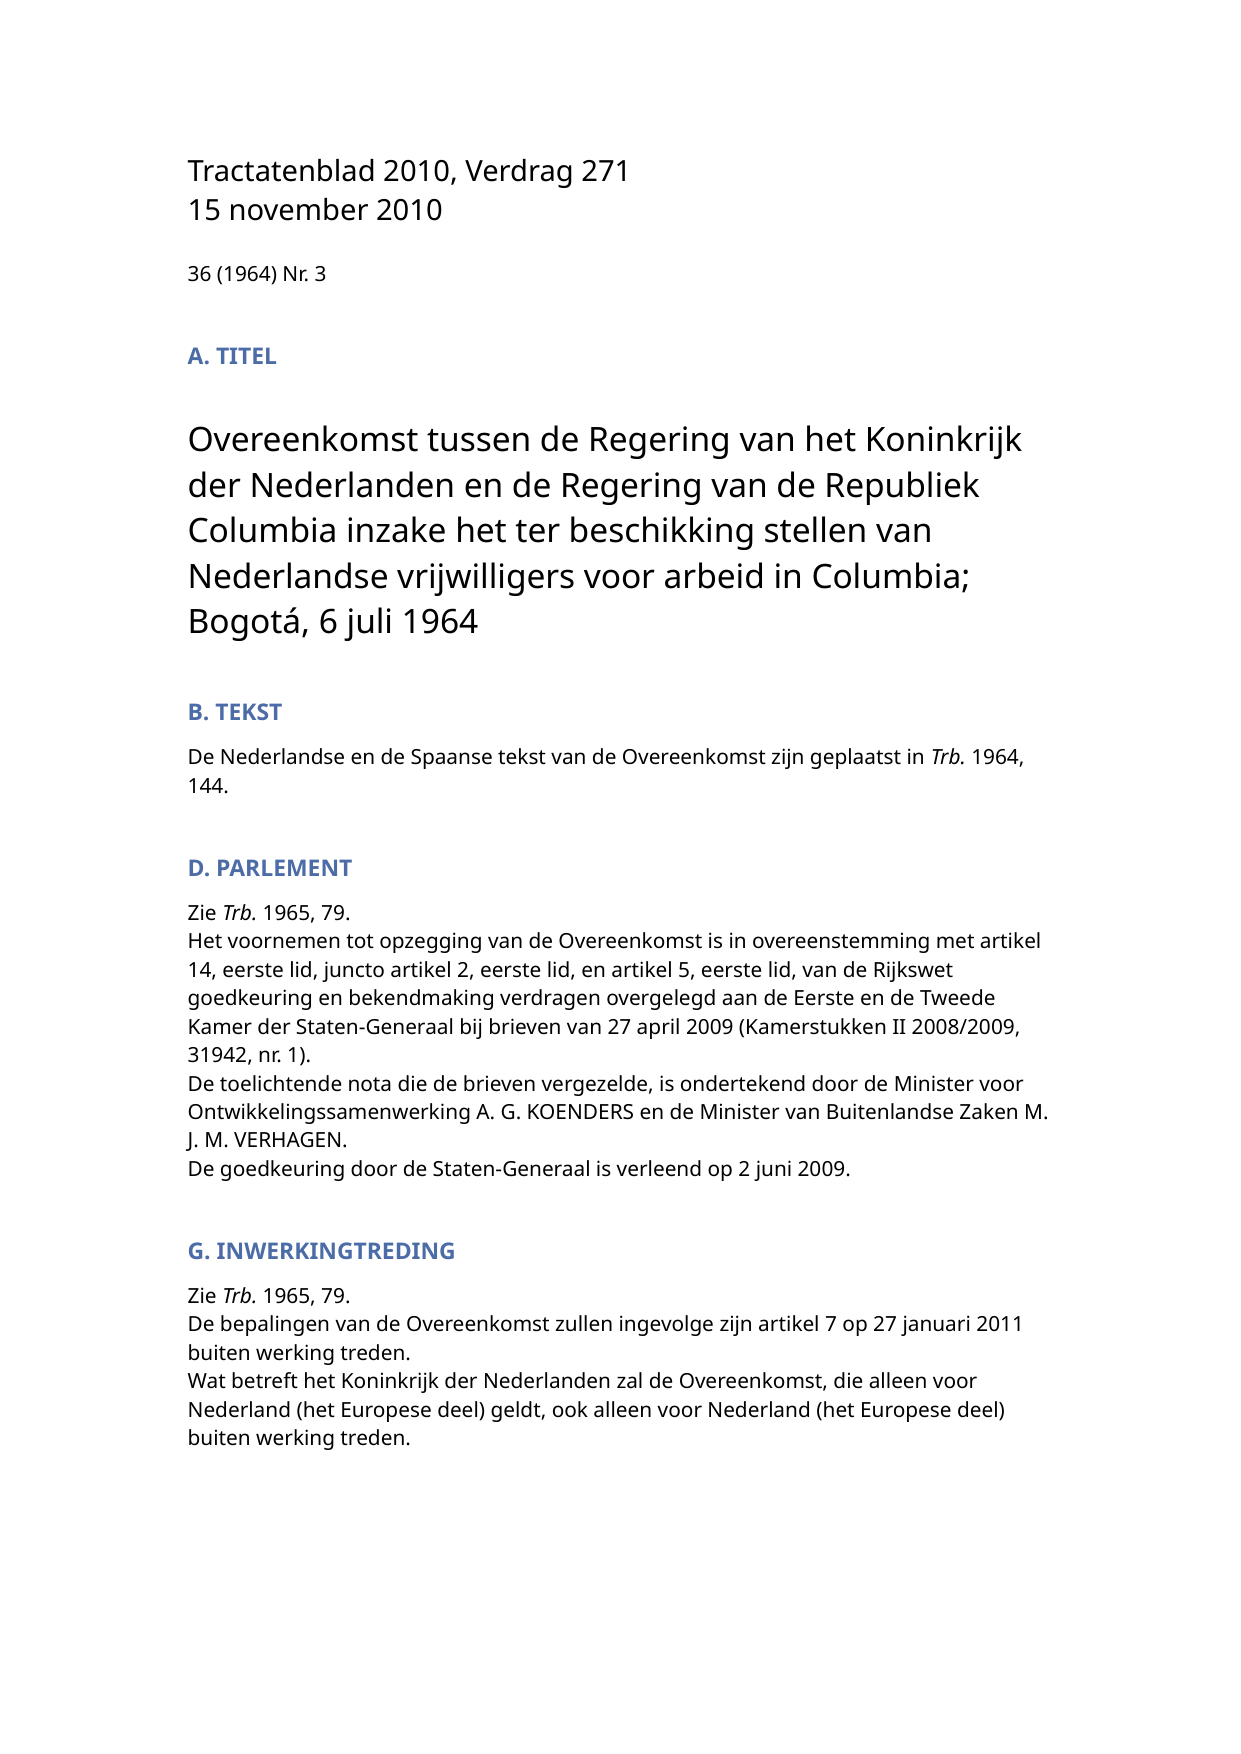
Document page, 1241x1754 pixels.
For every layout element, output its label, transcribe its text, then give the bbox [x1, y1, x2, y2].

text Tractatenblad 2010, Verdrag 271 [187, 150, 1053, 190]
text Bogotá, 6 juli 1964 [187, 598, 1053, 644]
text De bepalingen van de Overeenkomst zullen ingevolge zijn artikel 7 op 27 januari 2011 buiten werking treden. [187, 1309, 1053, 1366]
text Overeenkomst tussen de Regering van het Koninkrijk der Nederlanden en de Regering van de Republiek Columbia inzake het ter beschikking stellen van Nederlandse vrijwilligers voor arbeid in Columbia; [187, 416, 1053, 598]
text Zie Trb. 1965, 79. [187, 1281, 1053, 1309]
subtitle B. TEKST [187, 696, 1053, 727]
text 36 (1964) Nr. 3 [187, 259, 1053, 287]
subtitle G. INWERKINGTREDING [187, 1235, 1053, 1266]
text Het voornemen tot opzegging van de Overeenkomst is in overeenstemming met artikel 14, eerste lid, juncto artikel 2, eerste lid, en artikel 5, eerste lid, van de Rijkswet goedkeuring en bekendmaking verdragen overgelegd aan de Eerste en de Tweede Kamer der Staten-Generaal bij brieven van 27 april 2009 (Kamerstukken II 2008/2009, 31942, nr. 1). [187, 926, 1053, 1069]
text 15 november 2010 [187, 190, 1053, 229]
text Wat betreft het Koninkrijk der Nederlanden zal de Overeenkomst, die alleen voor Nederland (het Europese deel) geldt, ook alleen voor Nederland (het Europese deel) buiten werking treden. [187, 1366, 1053, 1452]
text De toelichtende nota die de brieven vergezelde, is ondertekend door de Minister voor Ontwikkelingssamenwerking A. G. KOENDERS en de Minister van Buitenlandse Zaken M. J. M. VERHAGEN. [187, 1069, 1053, 1154]
text Zie Trb. 1965, 79. [187, 898, 1053, 926]
text De goedkeuring door de Staten-Generaal is verleend op 2 juni 2009. [187, 1154, 1053, 1182]
subtitle D. PARLEMENT [187, 852, 1053, 883]
subtitle A. TITEL [187, 340, 1053, 371]
text De Nederlandse en de Spaanse tekst van de Overeenkomst zijn geplaatst in Trb. 1964, 144. [187, 742, 1053, 799]
